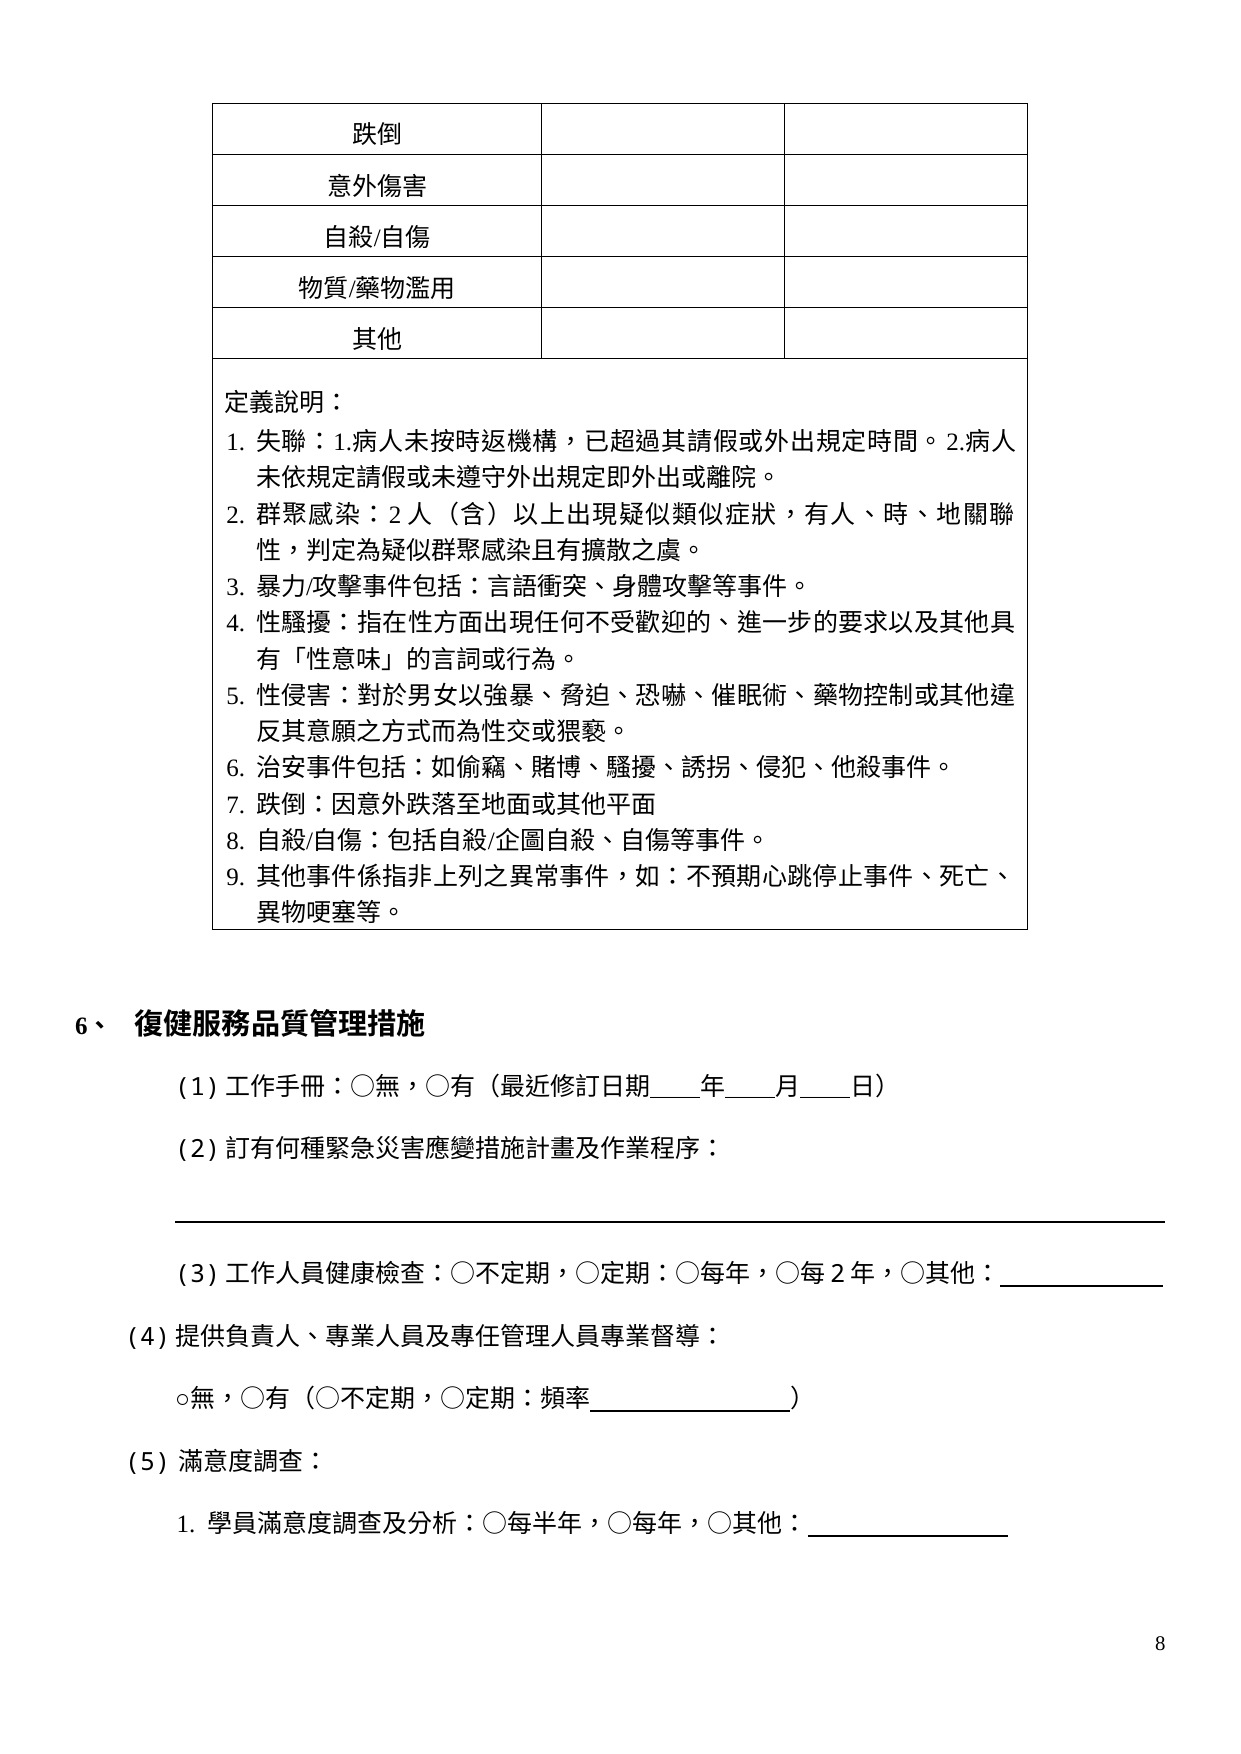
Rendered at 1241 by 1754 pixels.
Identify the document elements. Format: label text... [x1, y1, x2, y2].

table_cell 自殺/自傷 [213, 206, 541, 256]
table_cell [785, 104, 1027, 154]
table_cell [785, 257, 1027, 307]
table_cell 跌倒 [213, 104, 541, 154]
table_cell [542, 206, 784, 256]
table_cell [785, 308, 1027, 358]
table_cell [542, 257, 784, 307]
list 滿意度調查： [125, 1418, 1165, 1480]
table_cell 物質/藥物濫用 [213, 257, 541, 307]
table_cell [542, 104, 784, 154]
list 復健服務品質管理措施 [75, 980, 1165, 1043]
list 提供負責人、專業人員及專任管理人員專業督導： ○無，○有（○不定期，○定期：頻率 ） [125, 1293, 1165, 1418]
table_cell 意外傷害 [213, 155, 541, 205]
list 訂有何種緊急災害應變措施計畫及作業程序： [175, 1105, 1165, 1221]
list 工作人員健康檢查：○不定期，○定期：○每年，○每2年，○其他： [175, 1230, 1165, 1293]
table_cell [542, 308, 784, 358]
table_cell [785, 206, 1027, 256]
list [175, 1223, 1165, 1230]
table_cell 其他 [213, 308, 541, 358]
list 工作手冊：○無，○有（最近修訂日期＿＿年＿＿月＿＿日） [175, 1043, 1165, 1105]
table_cell [785, 155, 1027, 205]
table_cell [542, 155, 784, 205]
table_cell 定義說明： 失聯：1.病人未按時返機構，已超過其請假或外出規定時間。2.病人未依規定請假或未遵守外出規定即外出或離院。 群聚感染：2人（含）以上出現疑似類似症狀，有人、時、地關聯性，判定為疑似群聚感染且有擴散之虞。 暴力/攻擊事件包括：言語衝突、身體攻擊等事件。 性騷擾：指在性方面出現任何不受歡迎的、進一步的要求以及其他具有「性意味」的言詞或行為。 性侵害：對於男女以強暴、脅迫、恐嚇、催眠術、藥物控制或其他違反其意願之方式而為性交或猥褻。 治安事件包括：如偷竊、賭博、騷擾、誘拐、侵犯、他殺事件。 跌倒：因意外跌落至地面或其他平面 自殺/自傷：包括自殺/企圖自殺、自傷等事件。 其他事件係指非上列之異常事件，如：不預期心跳停止事件、死亡、異物哽塞等。 [213, 359, 1027, 929]
list 學員滿意度調查及分析：○每半年，○每年，○其他： [176, 1480, 1165, 1543]
